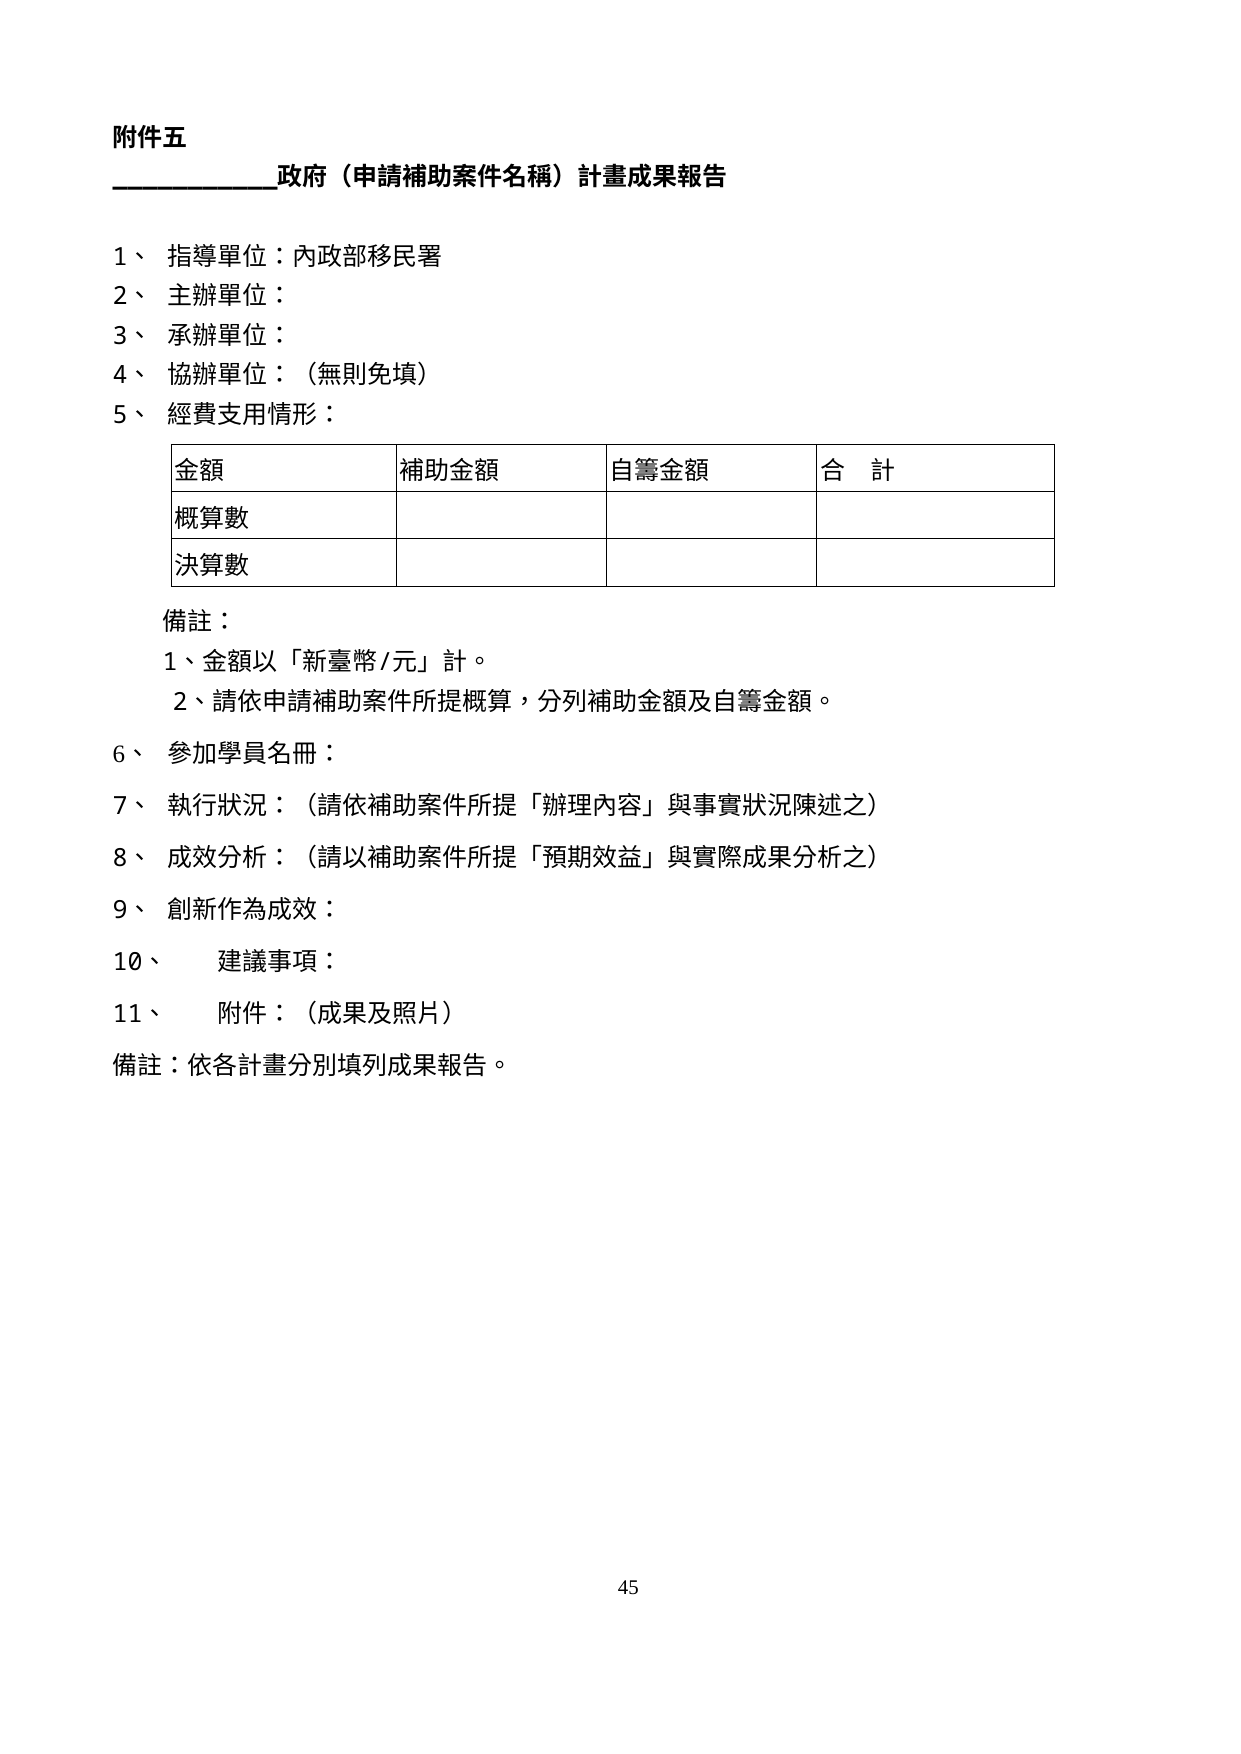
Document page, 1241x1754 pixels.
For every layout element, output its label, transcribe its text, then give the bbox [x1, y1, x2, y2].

text 2、請依申請補助案件所提概算，分列補助金額及自籌金額。 [112, 678, 1144, 718]
table_header 補助金額 [397, 445, 606, 491]
text 附件五 [112, 114, 1144, 154]
list 建議事項： [112, 939, 1144, 978]
table_cell [817, 492, 1054, 538]
list 指導單位：內政部移民署 [112, 233, 1144, 273]
table_cell [397, 539, 606, 586]
list 創新作為成效： [112, 887, 1144, 926]
list 主辦單位： [112, 273, 1144, 312]
table_header 自籌金額 [607, 445, 816, 491]
list 承辦單位： [112, 312, 1144, 352]
text 備註： [112, 599, 1144, 639]
list 協辦單位：（無則免填） [112, 352, 1144, 392]
list 經費支用情形： [112, 392, 1144, 431]
table_cell 決算數 [172, 539, 396, 586]
text ___________政府（申請補助案件名稱）計畫成果報告 [112, 154, 1144, 194]
list 附件：（成果及照片） [112, 991, 1144, 1030]
table_cell [607, 492, 816, 538]
table_header 合 計 [817, 445, 1054, 491]
table_cell [817, 539, 1054, 586]
text 1、金額以「新臺幣/元」計。 [112, 639, 1144, 678]
list 執行狀況：（請依補助案件所提「辦理內容」與事實狀況陳述之） [112, 782, 1144, 822]
table_header 金額 [172, 445, 396, 491]
table_cell 概算數 [172, 492, 396, 538]
table_cell [607, 539, 816, 586]
text 備註：依各計畫分別填列成果報告。 [112, 1043, 1144, 1082]
list 參加學員名冊： [112, 730, 1144, 770]
list 成效分析：（請以補助案件所提「預期效益」與實際成果分析之） [112, 834, 1144, 874]
table_cell [397, 492, 606, 538]
